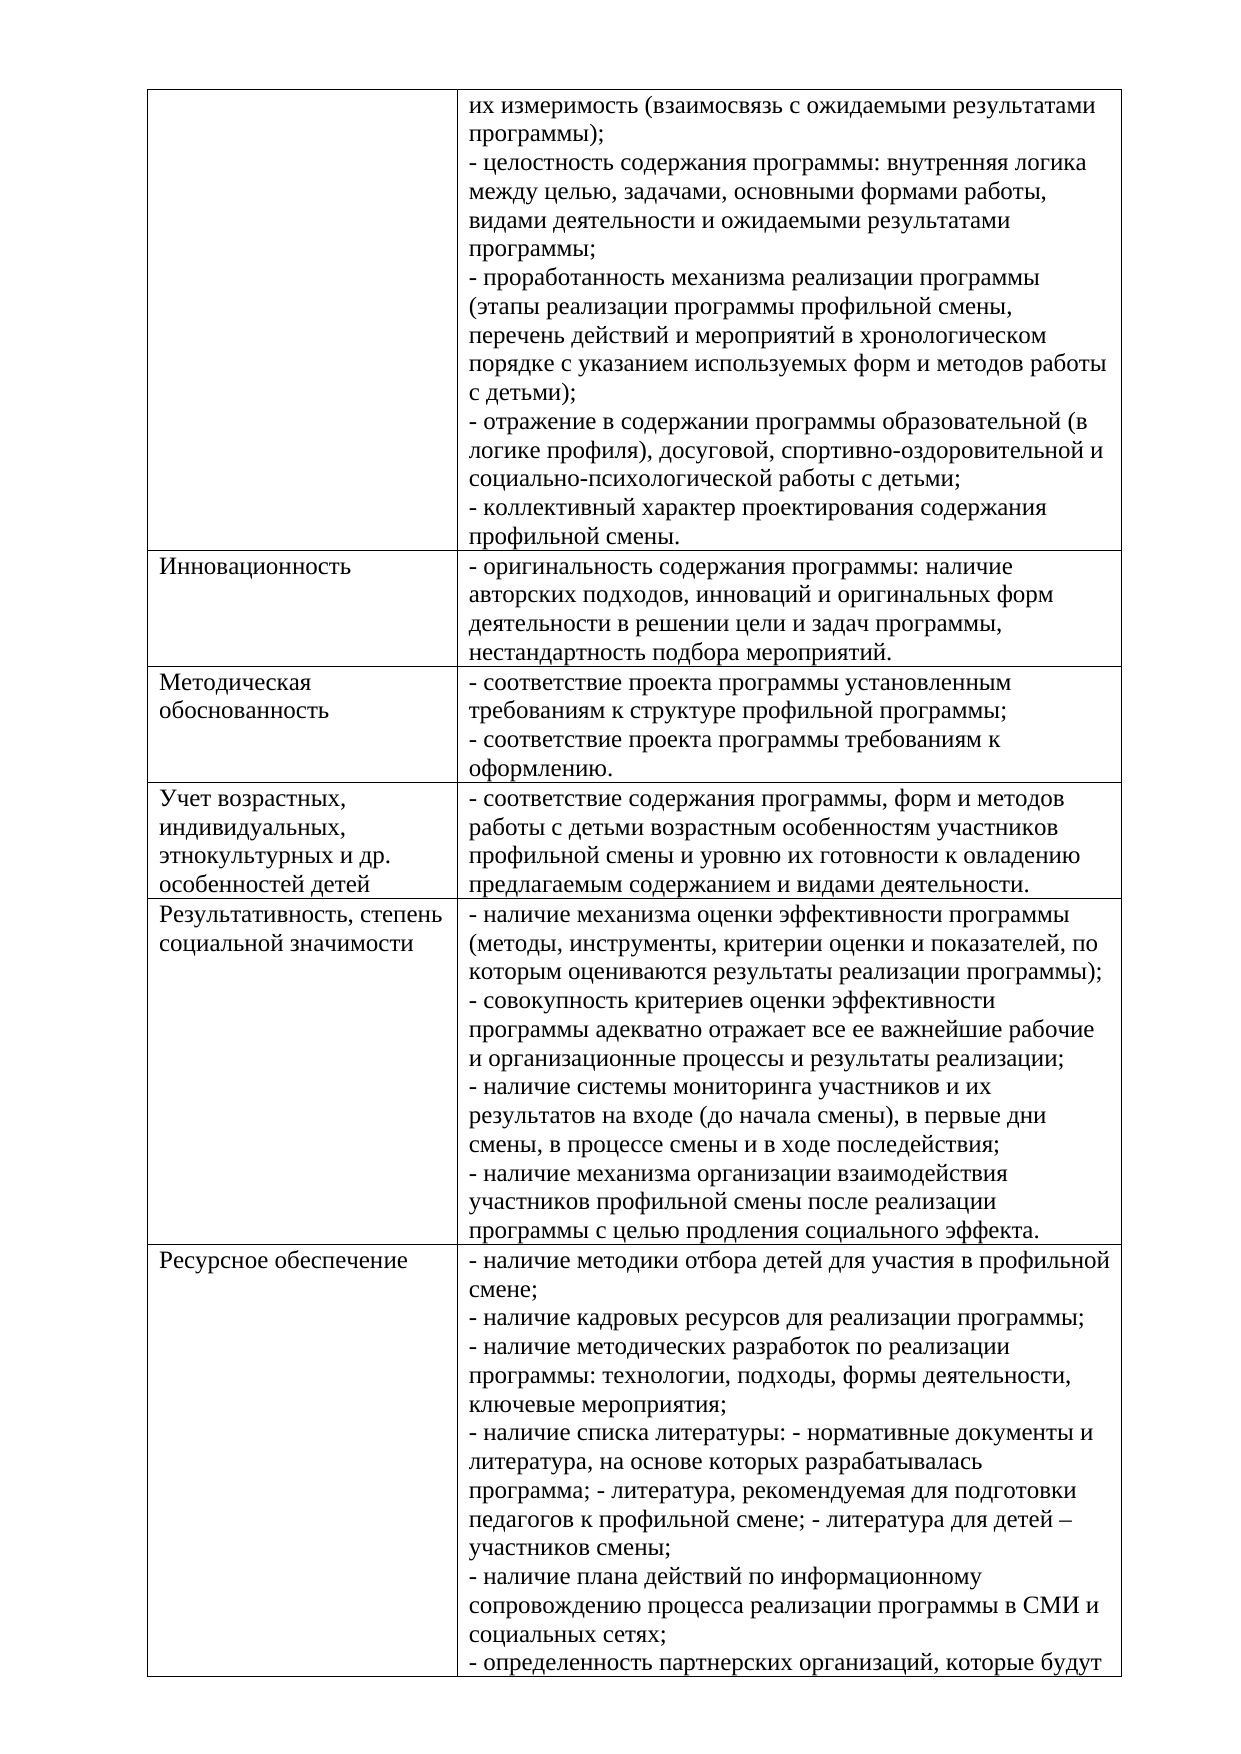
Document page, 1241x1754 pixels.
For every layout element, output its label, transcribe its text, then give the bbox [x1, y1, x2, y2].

table_cell Инновационность [148, 551, 457, 666]
table_cell - оригинальность содержания программы: наличие авторских подходов, инноваций и оригинальных форм деятельности в решении цели и задач программы, нестандартность подбора мероприятий. [458, 551, 1121, 666]
table_cell - наличие методики отбора детей для участия в профильной смене; - наличие кадровых ресурсов для реализации программы; - наличие методических разработок по реализации программы: технологии, подходы, формы деятельности, ключевые мероприятия; - наличие списка литературы: - нормативные документы и литература, на основе которых разрабатывалась программа; - литература, рекомендуемая для подготовки педагогов к профильной смене; - литература для детей – участников смены; - наличие плана действий по информационному сопровождению процесса реализации программы в СМИ и социальных сетях; - определенность партнерских организаций, которые будут [458, 1245, 1121, 1676]
table_cell Учет возрастных, индивидуальных, этнокультурных и др. особенностей детей [148, 783, 457, 898]
table_cell Ресурсное обеспечение [148, 1245, 457, 1676]
table_cell их измеримость (взаимосвязь с ожидаемыми результатами программы); - целостность содержания программы: внутренняя логика между целью, задачами, основными формами работы, видами деятельности и ожидаемыми результатами программы; - проработанность механизма реализации программы (этапы реализации программы профильной смены, перечень действий и мероприятий в хронологическом порядке с указанием используемых форм и методов работы с детьми); - отражение в содержании программы образовательной (в логике профиля), досуговой, спортивно-оздоровительной и социально-психологической работы с детьми; - коллективный характер проектирования содержания профильной смены. [458, 90, 1121, 550]
table_cell Методическая обоснованность [148, 667, 457, 782]
table_cell [148, 90, 457, 550]
table_cell - соответствие проекта программы установленным требованиям к структуре профильной программы; - соответствие проекта программы требованиям к оформлению. [458, 667, 1121, 782]
table_cell - наличие механизма оценки эффективности программы (методы, инструменты, критерии оценки и показателей, по которым оцениваются результаты реализации программы); - совокупность критериев оценки эффективности программы адекватно отражает все ее важнейшие рабочие и организационные процессы и результаты реализации; - наличие системы мониторинга участников и их результатов на входе (до начала смены), в первые дни смены, в процессе смены и в ходе последействия; - наличие механизма организации взаимодействия участников профильной смены после реализации программы с целью продления социального эффекта. [458, 899, 1121, 1244]
table_cell - соответствие содержания программы, форм и методов работы с детьми возрастным особенностям участников профильной смены и уровню их готовности к овладению предлагаемым содержанием и видами деятельности. [458, 783, 1121, 898]
table_cell Результативность, степень социальной значимости [148, 899, 457, 1244]
